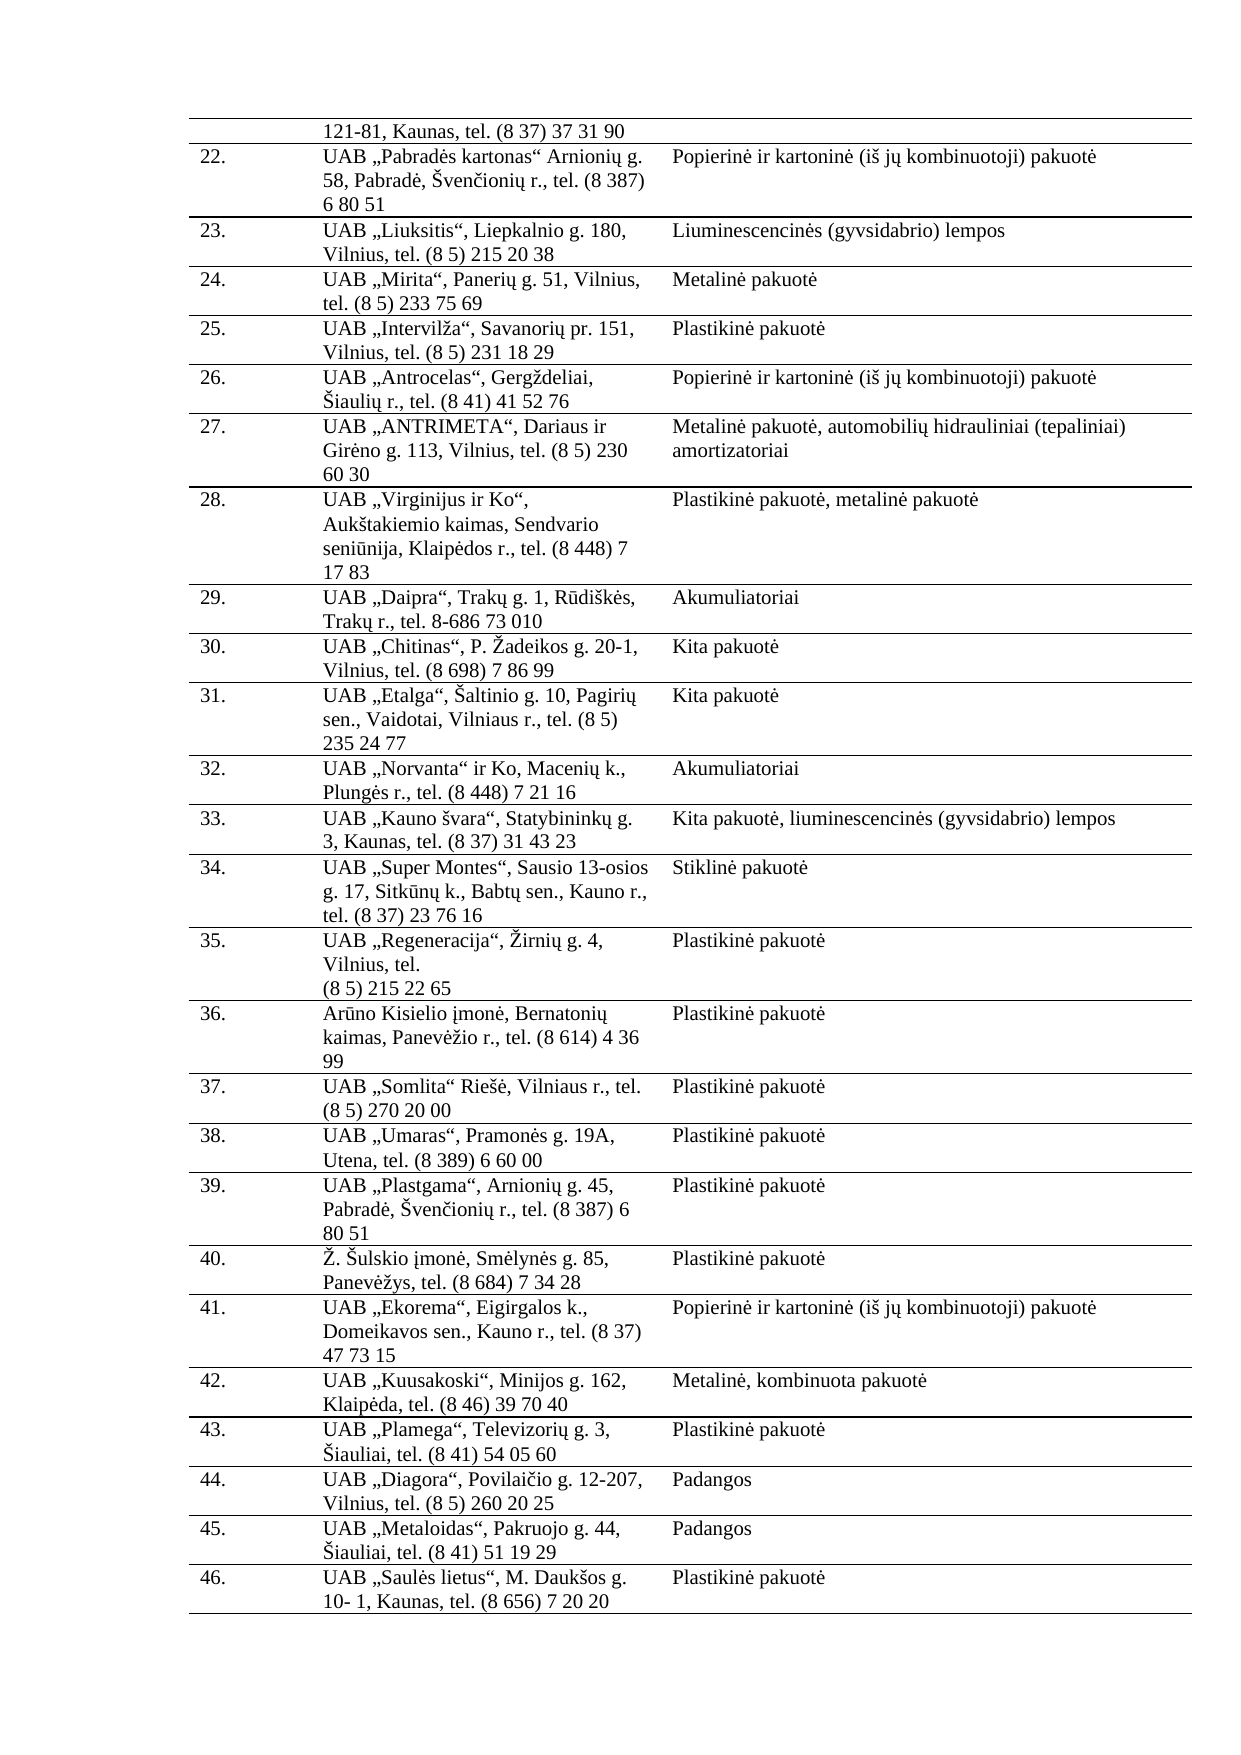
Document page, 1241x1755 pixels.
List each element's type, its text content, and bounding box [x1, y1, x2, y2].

table_cell 32. [189, 756, 311, 804]
table_cell UAB „Somlita“ Riešė, Vilniaus r., tel. (8 5) 270 20 00 [311, 1074, 661, 1122]
table_cell 38. [189, 1124, 311, 1172]
table_cell UAB „Saulės lietus“, M. Daukšos g. 10- 1, Kaunas, tel. (8 656) 7 20 20 [311, 1565, 661, 1613]
table_cell Plastikinė pakuotė [661, 928, 1192, 1000]
table_cell 39. [189, 1173, 311, 1245]
table_cell UAB „ANTRIMETA“, Dariaus ir Girėno g. 113, Vilnius, tel. (8 5) 230 60 30 [311, 414, 661, 486]
table_cell UAB „Kauno švara“, Statybininkų g. 3, Kaunas, tel. (8 37) 31 43 23 [311, 805, 661, 853]
table_cell Arūno Kisielio įmonė, Bernatonių kaimas, Panevėžio r., tel. (8 614) 4 36 99 [311, 1001, 661, 1073]
table_cell 36. [189, 1001, 311, 1073]
table_cell 28. [189, 488, 311, 584]
table_cell 34. [189, 855, 311, 927]
table_cell Plastikinė pakuotė [661, 1246, 1192, 1294]
table_cell Plastikinė pakuotė [661, 1418, 1192, 1466]
table_cell 23. [189, 218, 311, 266]
table_cell Kita pakuotė, liuminescencinės (gyvsidabrio) lempos [661, 805, 1192, 853]
table_cell Kita pakuotė [661, 634, 1192, 682]
table_cell Plastikinė pakuotė [661, 1074, 1192, 1122]
table_cell Plastikinė pakuotė [661, 1124, 1192, 1172]
table_cell UAB „Norvanta“ ir Ko, Macenių k., Plungės r., tel. (8 448) 7 21 16 [311, 756, 661, 804]
table_cell UAB „Virginijus ir Ko“, Aukštakiemio kaimas, Sendvario seniūnija, Klaipėdos r., tel. (8 448) 7 17 83 [311, 488, 661, 584]
table_cell Ž. Šulskio įmonė, Smėlynės g. 85, Panevėžys, tel. (8 684) 7 34 28 [311, 1246, 661, 1294]
table_cell UAB „Plastgama“, Arnionių g. 45, Pabradė, Švenčionių r., tel. (8 387) 6 80 51 [311, 1173, 661, 1245]
table_cell Popierinė ir kartoninė (iš jų kombinuotoji) pakuotė [661, 144, 1192, 216]
table_cell UAB „Intervilža“, Savanorių pr. 151, Vilnius, tel. (8 5) 231 18 29 [311, 316, 661, 364]
table_cell UAB „Diagora“, Povilaičio g. 12-207, Vilnius, tel. (8 5) 260 20 25 [311, 1467, 661, 1515]
table_cell Metalinė pakuotė [661, 267, 1192, 315]
table_cell 41. [189, 1295, 311, 1367]
table_cell 29. [189, 585, 311, 633]
table_cell Metalinė, kombinuota pakuotė [661, 1368, 1192, 1416]
table_cell 22. [189, 144, 311, 216]
table_cell UAB „Etalga“, Šaltinio g. 10, Pagirių sen., Vaidotai, Vilniaus r., tel. (8 5) 235 24 77 [311, 683, 661, 755]
table_cell 46. [189, 1565, 311, 1613]
table_cell [189, 119, 311, 143]
table_cell Plastikinė pakuotė [661, 1565, 1192, 1613]
table_cell Popierinė ir kartoninė (iš jų kombinuotoji) pakuotė [661, 1295, 1192, 1367]
table_cell Padangos [661, 1516, 1192, 1564]
table_cell 27. [189, 414, 311, 486]
table_cell 45. [189, 1516, 311, 1564]
table_cell UAB „Kuusakoski“, Minijos g. 162, Klaipėda, tel. (8 46) 39 70 40 [311, 1368, 661, 1416]
table_cell 42. [189, 1368, 311, 1416]
table_cell UAB „Regeneracija“, Žirnių g. 4, Vilnius, tel. (8 5) 215 22 65 [311, 928, 661, 1000]
table_cell UAB „Daipra“, Trakų g. 1, Rūdiškės, Trakų r., tel. 8-686 73 010 [311, 585, 661, 633]
table_cell Stiklinė pakuotė [661, 855, 1192, 927]
table_cell Metalinė pakuotė, automobilių hidrauliniai (tepaliniai) amortizatoriai [661, 414, 1192, 486]
table_cell 40. [189, 1246, 311, 1294]
table_cell UAB „Ekorema“, Eigirgalos k., Domeikavos sen., Kauno r., tel. (8 37) 47 73 15 [311, 1295, 661, 1367]
table_cell 33. [189, 805, 311, 853]
table_cell Padangos [661, 1467, 1192, 1515]
table_cell UAB „Chitinas“, P. Žadeikos g. 20-1, Vilnius, tel. (8 698) 7 86 99 [311, 634, 661, 682]
table_cell Popierinė ir kartoninė (iš jų kombinuotoji) pakuotė [661, 365, 1192, 413]
table_cell Plastikinė pakuotė [661, 1001, 1192, 1073]
table_cell UAB „Umaras“, Pramonės g. 19A, Utena, tel. (8 389) 6 60 00 [311, 1124, 661, 1172]
table_cell Akumuliatoriai [661, 585, 1192, 633]
table_cell 24. [189, 267, 311, 315]
table_cell 35. [189, 928, 311, 1000]
table_cell 43. [189, 1418, 311, 1466]
table_cell Kita pakuotė [661, 683, 1192, 755]
table_cell Akumuliatoriai [661, 756, 1192, 804]
table_cell Liuminescencinės (gyvsidabrio) lempos [661, 218, 1192, 266]
table_cell Plastikinė pakuotė, metalinė pakuotė [661, 488, 1192, 584]
table_cell Plastikinė pakuotė [661, 1173, 1192, 1245]
table_cell 121-81, Kaunas, tel. (8 37) 37 31 90 [311, 119, 661, 143]
table_cell UAB „Mirita“, Panerių g. 51, Vilnius, tel. (8 5) 233 75 69 [311, 267, 661, 315]
table_cell UAB „Liuksitis“, Liepkalnio g. 180, Vilnius, tel. (8 5) 215 20 38 [311, 218, 661, 266]
table_cell 44. [189, 1467, 311, 1515]
table_cell 37. [189, 1074, 311, 1122]
table_cell UAB „Super Montes“, Sausio 13-osios g. 17, Sitkūnų k., Babtų sen., Kauno r., tel. (8 37) 23 76 16 [311, 855, 661, 927]
table_cell UAB „Pabradės kartonas“ Arnionių g. 58, Pabradė, Švenčionių r., tel. (8 387) 6 80 51 [311, 144, 661, 216]
table_cell 26. [189, 365, 311, 413]
table_cell UAB „Plamega“, Televizorių g. 3, Šiauliai, tel. (8 41) 54 05 60 [311, 1418, 661, 1466]
table_cell [661, 119, 1192, 143]
table_cell 30. [189, 634, 311, 682]
table_cell 25. [189, 316, 311, 364]
table_cell Plastikinė pakuotė [661, 316, 1192, 364]
table_cell UAB „Antrocelas“, Gergždeliai, Šiaulių r., tel. (8 41) 41 52 76 [311, 365, 661, 413]
table_cell UAB „Metaloidas“, Pakruojo g. 44, Šiauliai, tel. (8 41) 51 19 29 [311, 1516, 661, 1564]
table_cell 31. [189, 683, 311, 755]
